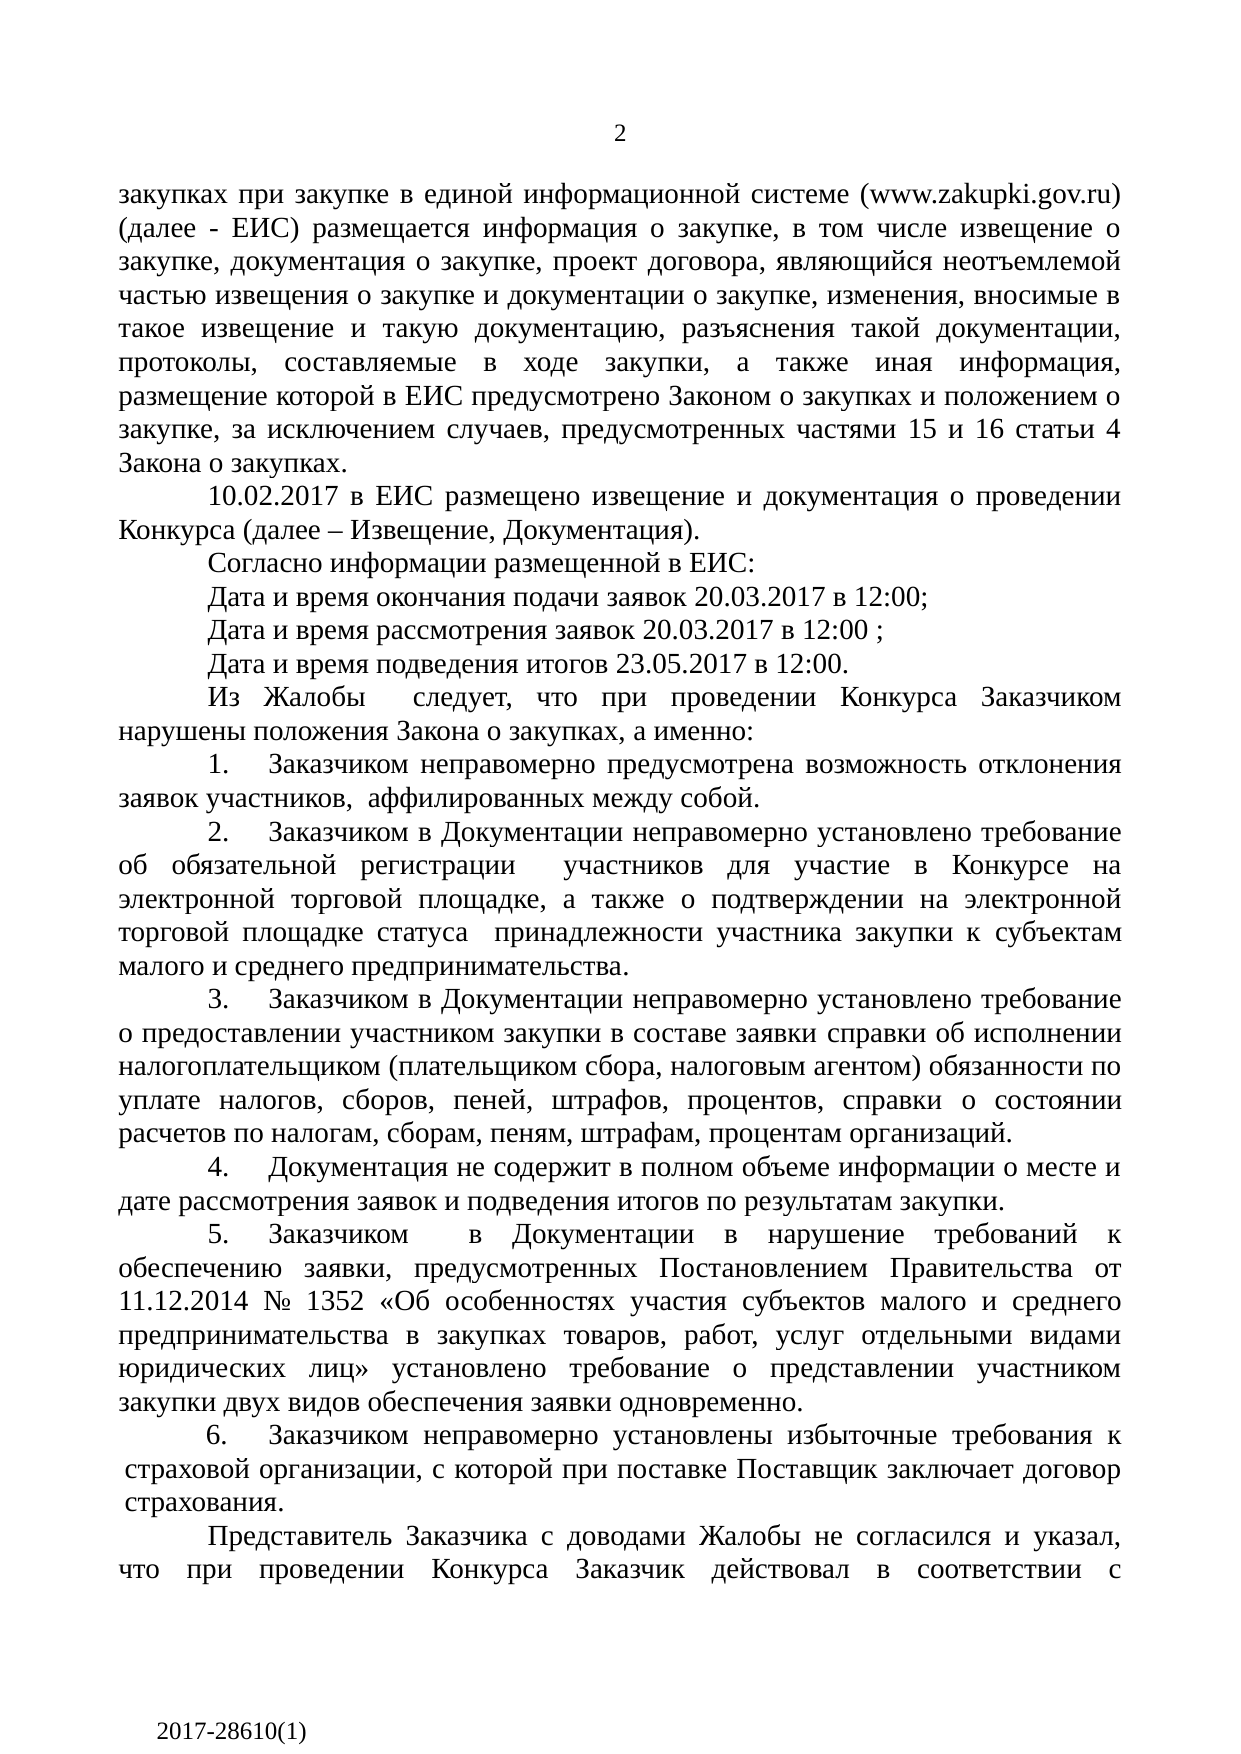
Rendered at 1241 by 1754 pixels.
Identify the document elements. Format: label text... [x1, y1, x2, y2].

list Заказчиком в Документации неправомерно установлено требование об обязательной регистрации участников для участие в Конкурсе на электронной торговой площадке, а также о подтверждении на электронной торговой площадке статуса принадлежности участника закупки к субъектам малого и среднего предпринимательства. [118, 814, 1122, 981]
list Документация не содержит в полном объеме информации о месте и дате рассмотрения заявок и подведения итогов по результатам закупки. [118, 1149, 1122, 1216]
list Заказчиком неправомерно предусмотрена возможность отклонения заявок участников, аффилированных между собой. [118, 747, 1122, 814]
text закупках при закупке в единой информационной системе (www.zakupki.gov.ru) (далее - ЕИС) размещается информация о закупке, в том числе извещение о закупке, документация о закупке, проект договора, являющийся неотъемлемой частью извещения о закупке и документации о закупке, изменения, вносимые в такое извещение и такую документацию, разъяснения такой документации, протоколы, составляемые в ходе закупки, а также иная информация, размещение которой в ЕИС предусмотрено Законом о закупках и положением о закупке, за исключением случаев, предусмотренных частями 15 и 16 статьи 4 Закона о закупках. [118, 176, 1122, 478]
text Дата и время рассмотрения заявок 20.03.2017 в 12:00 ; [118, 612, 1122, 646]
text Представитель Заказчика с доводами Жалобы не согласился и указал, что при проведении Конкурса Заказчик действовал в соответствии с [118, 1518, 1122, 1585]
text Из Жалобы следует, что при проведении Конкурса Заказчиком нарушены положения Закона о закупках, а именно: [118, 679, 1122, 747]
text Дата и время окончания подачи заявок 20.03.2017 в 12:00; [118, 579, 1122, 612]
list Заказчиком в Документации неправомерно установлено требование о предоставлении участником закупки в составе заявки справки об исполнении налогоплательщиком (плательщиком сбора, налоговым агентом) обязанности по уплате налогов, сборов, пеней, штрафов, процентов, справки о состоянии расчетов по налогам, сборам, пеням, штрафам, процентам организаций. [118, 981, 1122, 1149]
list Заказчиком в Документации в нарушение требований к обеспечению заявки, предусмотренных Постановлением Правительства от 11.12.2014 № 1352 «Об особенностях участия субъектов малого и среднего предпринимательства в закупках товаров, работ, услуг отдельными видами юридических лиц» установлено требование о представлении участником закупки двух видов обеспечения заявки одновременно. [118, 1216, 1122, 1417]
text Дата и время подведения итогов 23.05.2017 в 12:00. [118, 646, 1122, 679]
text Согласно информации размещенной в ЕИС: [118, 545, 1122, 579]
text 10.02.2017 в ЕИС размещено извещение и документация о проведении Конкурса (далее – Извещение, Документация). [118, 478, 1122, 545]
list Заказчиком неправомерно установлены избыточные требования к страховой организации, с которой при поставке Поставщик заключает договор страхования. [124, 1417, 1122, 1518]
